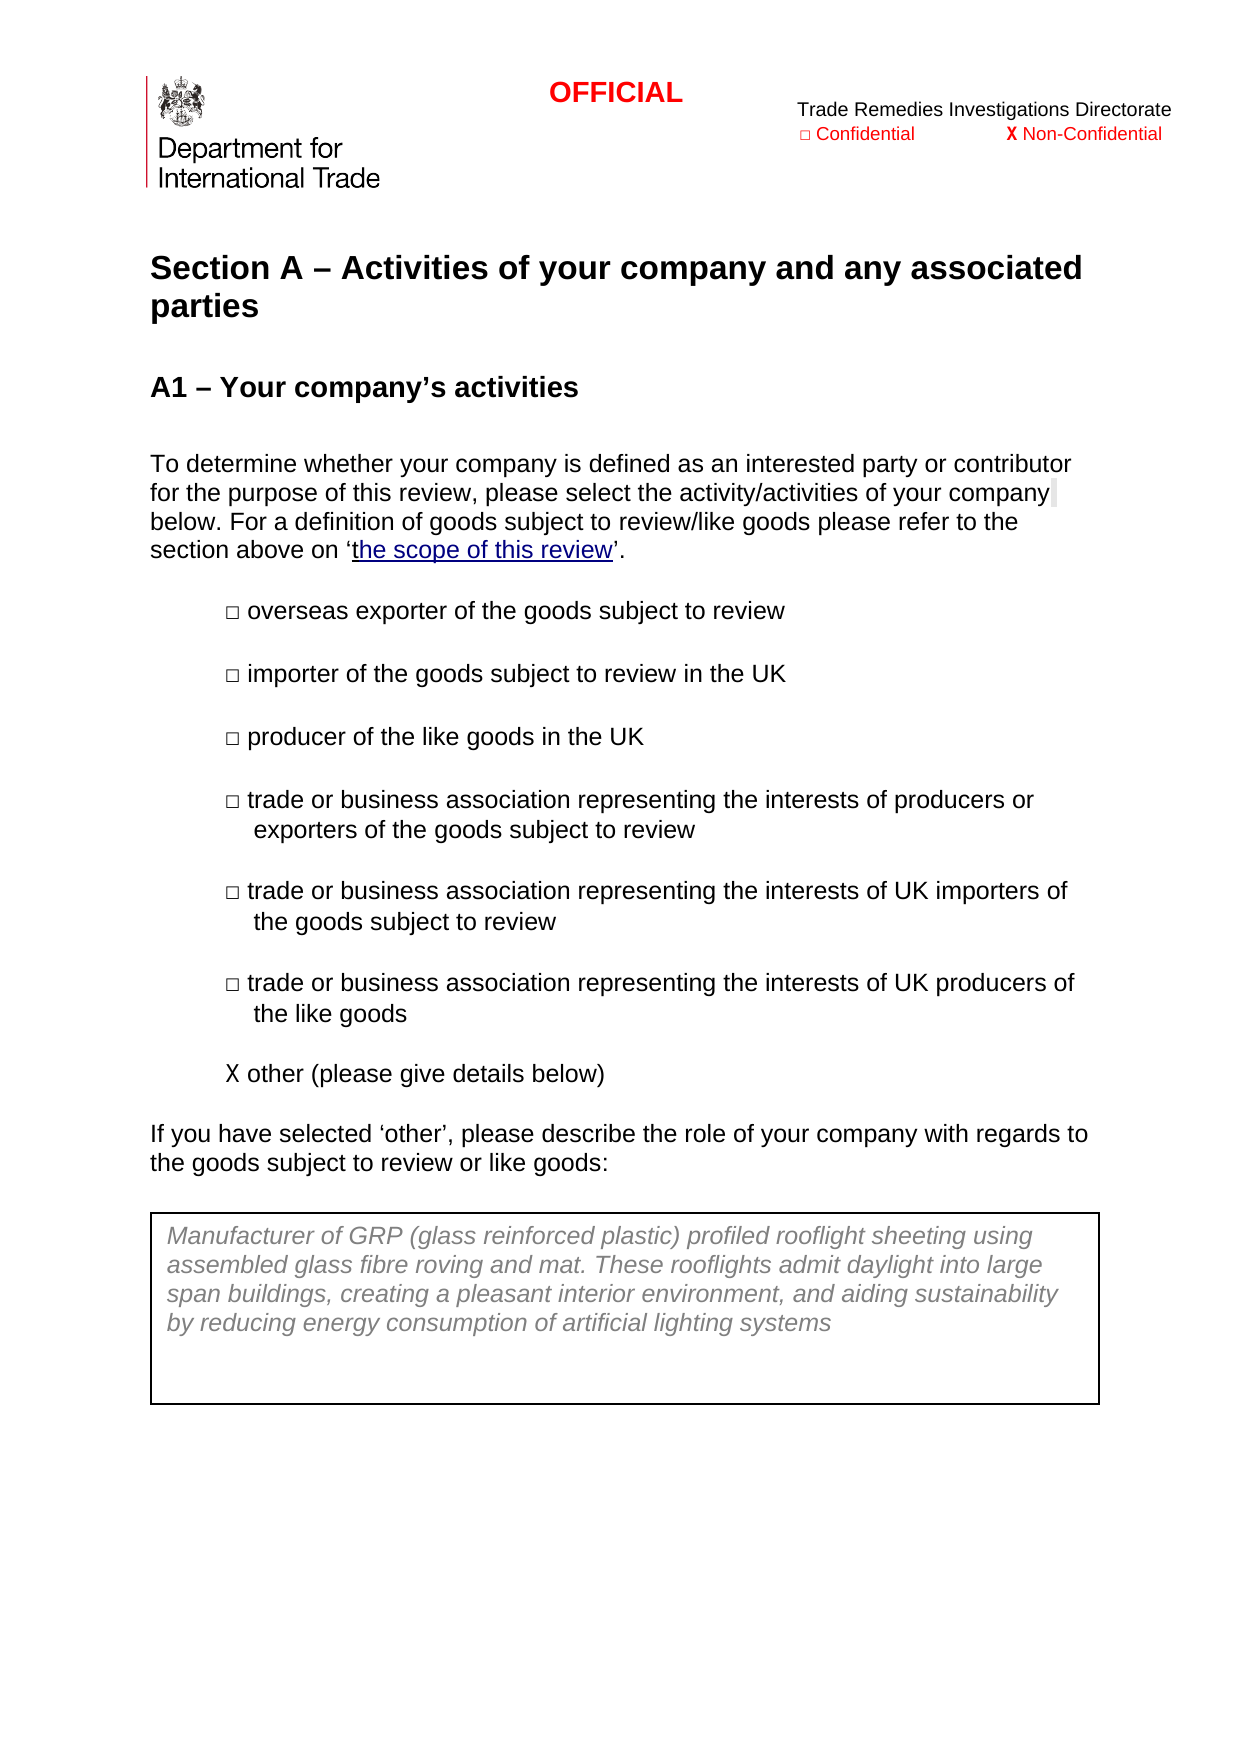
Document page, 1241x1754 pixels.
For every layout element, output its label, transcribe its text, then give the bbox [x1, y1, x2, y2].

text ☐ overseas exporter of the goods subject to review [225, 593, 1090, 627]
text ☐ trade or business association representing the interests of producers or exporters of the goods subject to review [225, 781, 1090, 844]
text ☐ producer of the like goods in the UK [225, 718, 1090, 753]
text ☐ importer of the goods subject to review in the UK [225, 656, 1090, 690]
text [152, 1214, 1098, 1403]
text ☐ trade or business association representing the interests of UK importers of the goods subject to review [225, 873, 1090, 936]
text Manufacturer of GRP (glass reinforced plastic) profiled rooflight sheeting using assembled glass fibre roving and mat. These rooflights admit daylight into large span buildings, creating a pleasant interior environment, and aiding sustainability by reducing energy consumption of artificial lighting systems [167, 1221, 1083, 1336]
subtitle A1 – Your company’s activities [150, 370, 1090, 404]
text To determine whether your company is defined as an interested party or contributor for the purpose of this review, please select the activity/activities of your company below. For a definition of goods subject to review/like goods please refer to the section above on ‘the scope of this review’. [150, 449, 1090, 564]
text ☐ trade or business association representing the interests of UK producers of the like goods [225, 964, 1090, 1027]
text X other (please give details below) [225, 1056, 1090, 1090]
text If you have selected ‘other’, please describe the role of your company with regards to the goods subject to review or like goods: [150, 1119, 1090, 1176]
subtitle Section A – Activities of your company and any associated parties [150, 248, 1090, 325]
